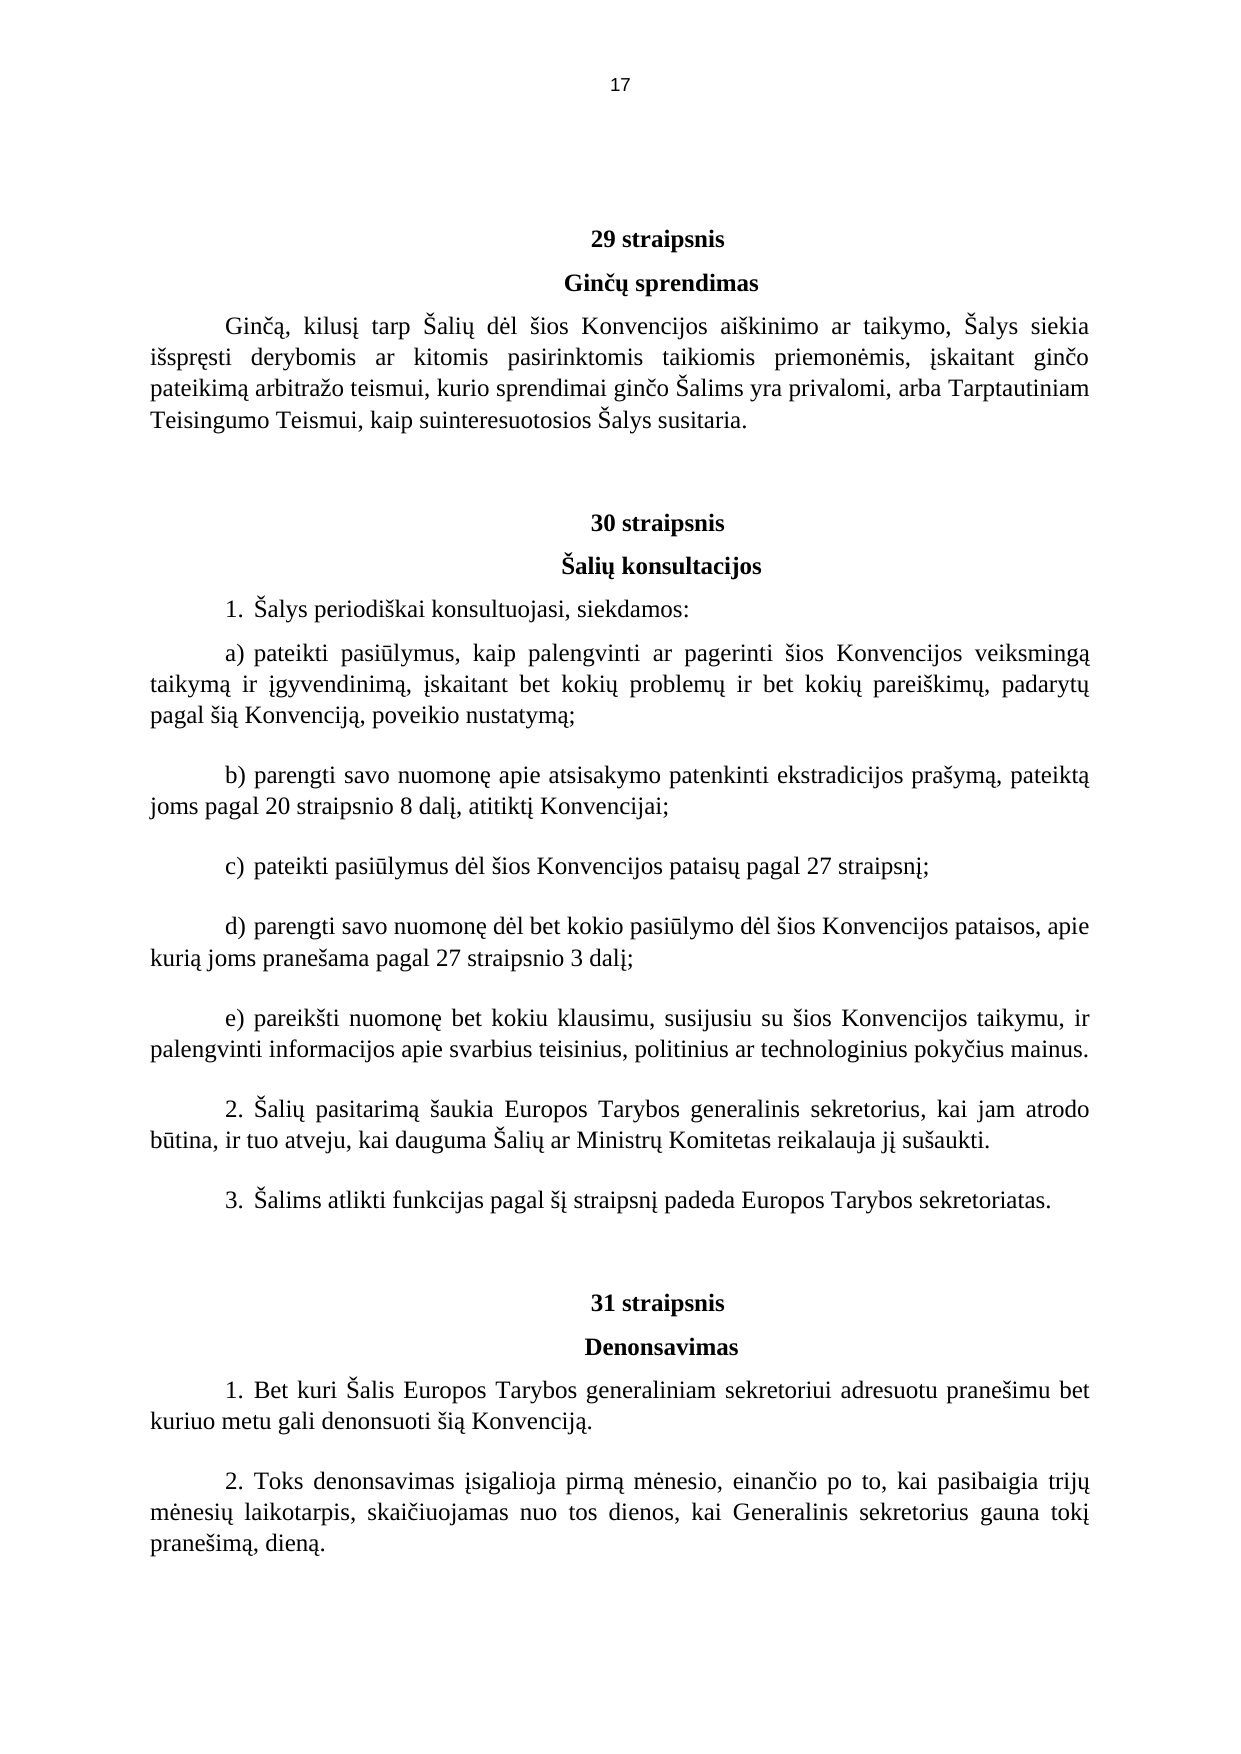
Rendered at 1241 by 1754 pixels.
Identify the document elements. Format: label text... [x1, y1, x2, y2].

text Šalių konsultacijos [150, 549, 1090, 580]
text a) pateikti pasiūlymus, kaip palengvinti ar pagerinti šios Konvencijos veiksmingą taikymą ir įgyvendinimą, įskaitant bet kokių problemų ir bet kokių pareiškimų, padarytų pagal šią Konvenciją, poveikio nustatymą; [150, 635, 1090, 729]
text Ginčų sprendimas [150, 265, 1090, 296]
text Denonsavimas [150, 1329, 1090, 1360]
text 30 straipsnis [150, 505, 1090, 537]
text 31 straipsnis [150, 1286, 1090, 1317]
text 2. Šalių pasitarimą šaukia Europos Tarybos generalinis sekretorius, kai jam atrodo būtina, ir tuo atveju, kai dauguma Šalių ar Ministrų Komitetas reikalauja jį sušaukti. [150, 1091, 1090, 1154]
text 2. Toks denonsavimas įsigalioja pirmą mėnesio, einančio po to, kai pasibaigia trijų mėnesių laikotarpis, skaičiuojamas nuo tos dienos, kai Generalinis sekretorius gauna tokį pranešimą, dieną. [150, 1463, 1090, 1557]
text c) pateikti pasiūlymus dėl šios Konvencijos pataisų pagal 27 straipsnį; [150, 849, 1090, 880]
text e) pareikšti nuomonę bet kokiu klausimu, susijusiu su šios Konvencijos taikymu, ir palengvinti informacijos apie svarbius teisinius, politinius ar technologinius pokyčius mainus. [150, 1000, 1090, 1063]
text 29 straipsnis [150, 222, 1090, 253]
text 3. Šalims atlikti funkcijas pagal šį straipsnį padeda Europos Tarybos sekretoriatas. [150, 1183, 1090, 1214]
text d) parengti savo nuomonę dėl bet kokio pasiūlymo dėl šios Konvencijos pataisos, apie kurią joms pranešama pagal 27 straipsnio 3 dalį; [150, 909, 1090, 971]
text b) parengti savo nuomonę apie atsisakymo patenkinti ekstradicijos prašymą, pateiktą joms pagal 20 straipsnio 8 dalį, atitiktį Konvencijai; [150, 758, 1090, 820]
text Ginčą, kilusį tarp Šalių dėl šios Konvencijos aiškinimo ar taikymo, Šalys siekia išspręsti derybomis ar kitomis pasirinktomis taikiomis priemonėmis, įskaitant ginčo pateikimą arbitražo teismui, kurio sprendimai ginčo Šalims yra privalomi, arba Tarptautiniam Teisingumo Teismui, kaip suinteresuotosios Šalys susitaria. [150, 308, 1090, 433]
text 1. Bet kuri Šalis Europos Tarybos generaliniam sekretoriui adresuotu pranešimu bet kuriuo metu gali denonsuoti šią Konvenciją. [150, 1372, 1090, 1435]
text 1. Šalys periodiškai konsultuojasi, siekdamos: [150, 592, 1090, 623]
